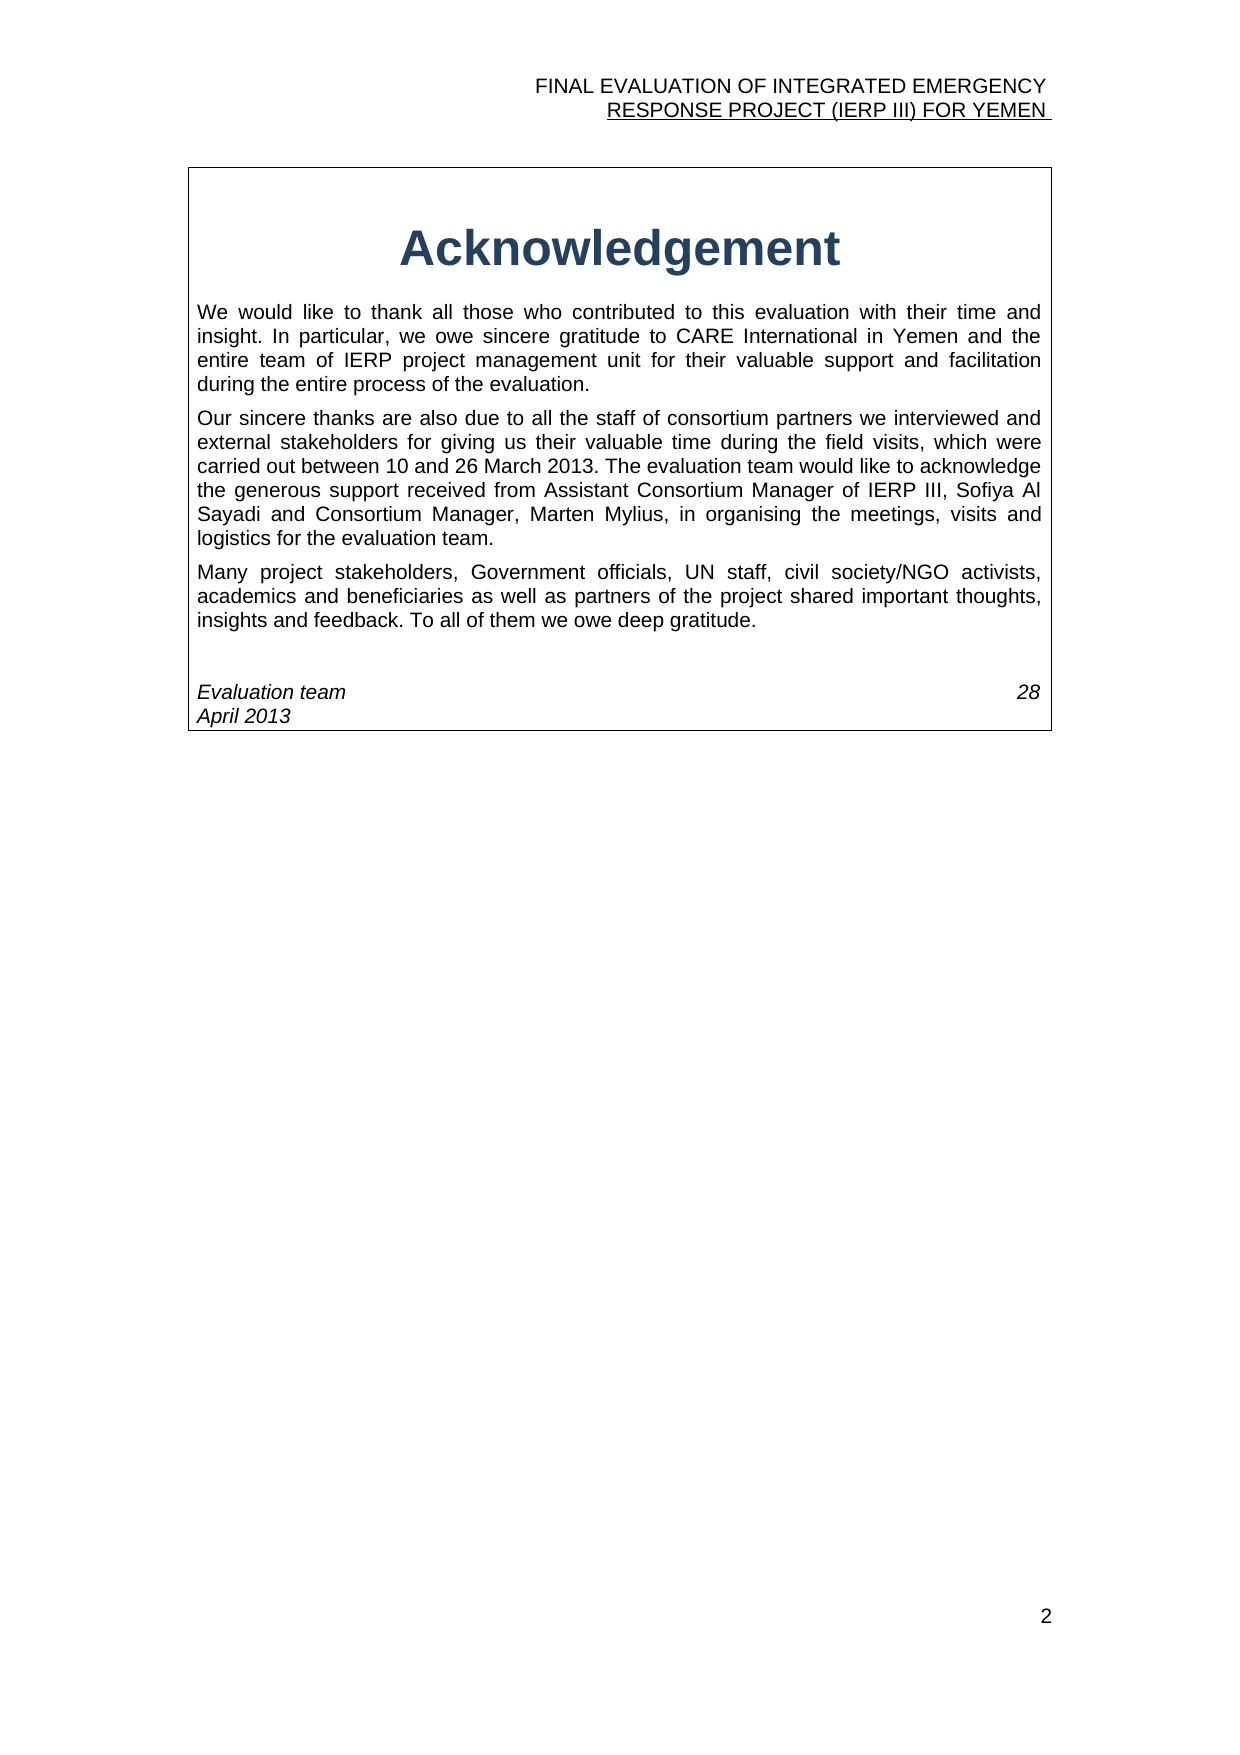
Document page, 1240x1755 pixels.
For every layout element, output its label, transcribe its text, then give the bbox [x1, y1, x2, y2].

text Acknowledgement [189, 215, 1051, 276]
text Many project stakeholders, Government officials, UN staff, civil society/NGO activists, academics and beneficiaries as well as partners of the project shared important thoughts, insights and feedback. To all of them we owe deep gratitude. [189, 557, 1051, 632]
text Our sincere thanks are also due to all the staff of consortium partners we interviewed and external stakeholders for giving us their valuable time during the field visits, which were carried out between 10 and 26 March 2013. The evaluation team would like to acknowledge the generous support received from Assistant Consortium Manager of IERP III, Sofiya Al Sayadi and Consortium Manager, Marten Mylius, in organising the meetings, visits and logistics for the evaluation team. [189, 403, 1051, 550]
text Evaluation team 28 April 2013 [189, 677, 1051, 730]
text We would like to thank all those who contributed to this evaluation with their time and insight. In particular, we owe sincere gratitude to CARE International in Yemen and the entire team of IERP project management unit for their valuable support and facilitation during the entire process of the evaluation. [189, 297, 1051, 396]
